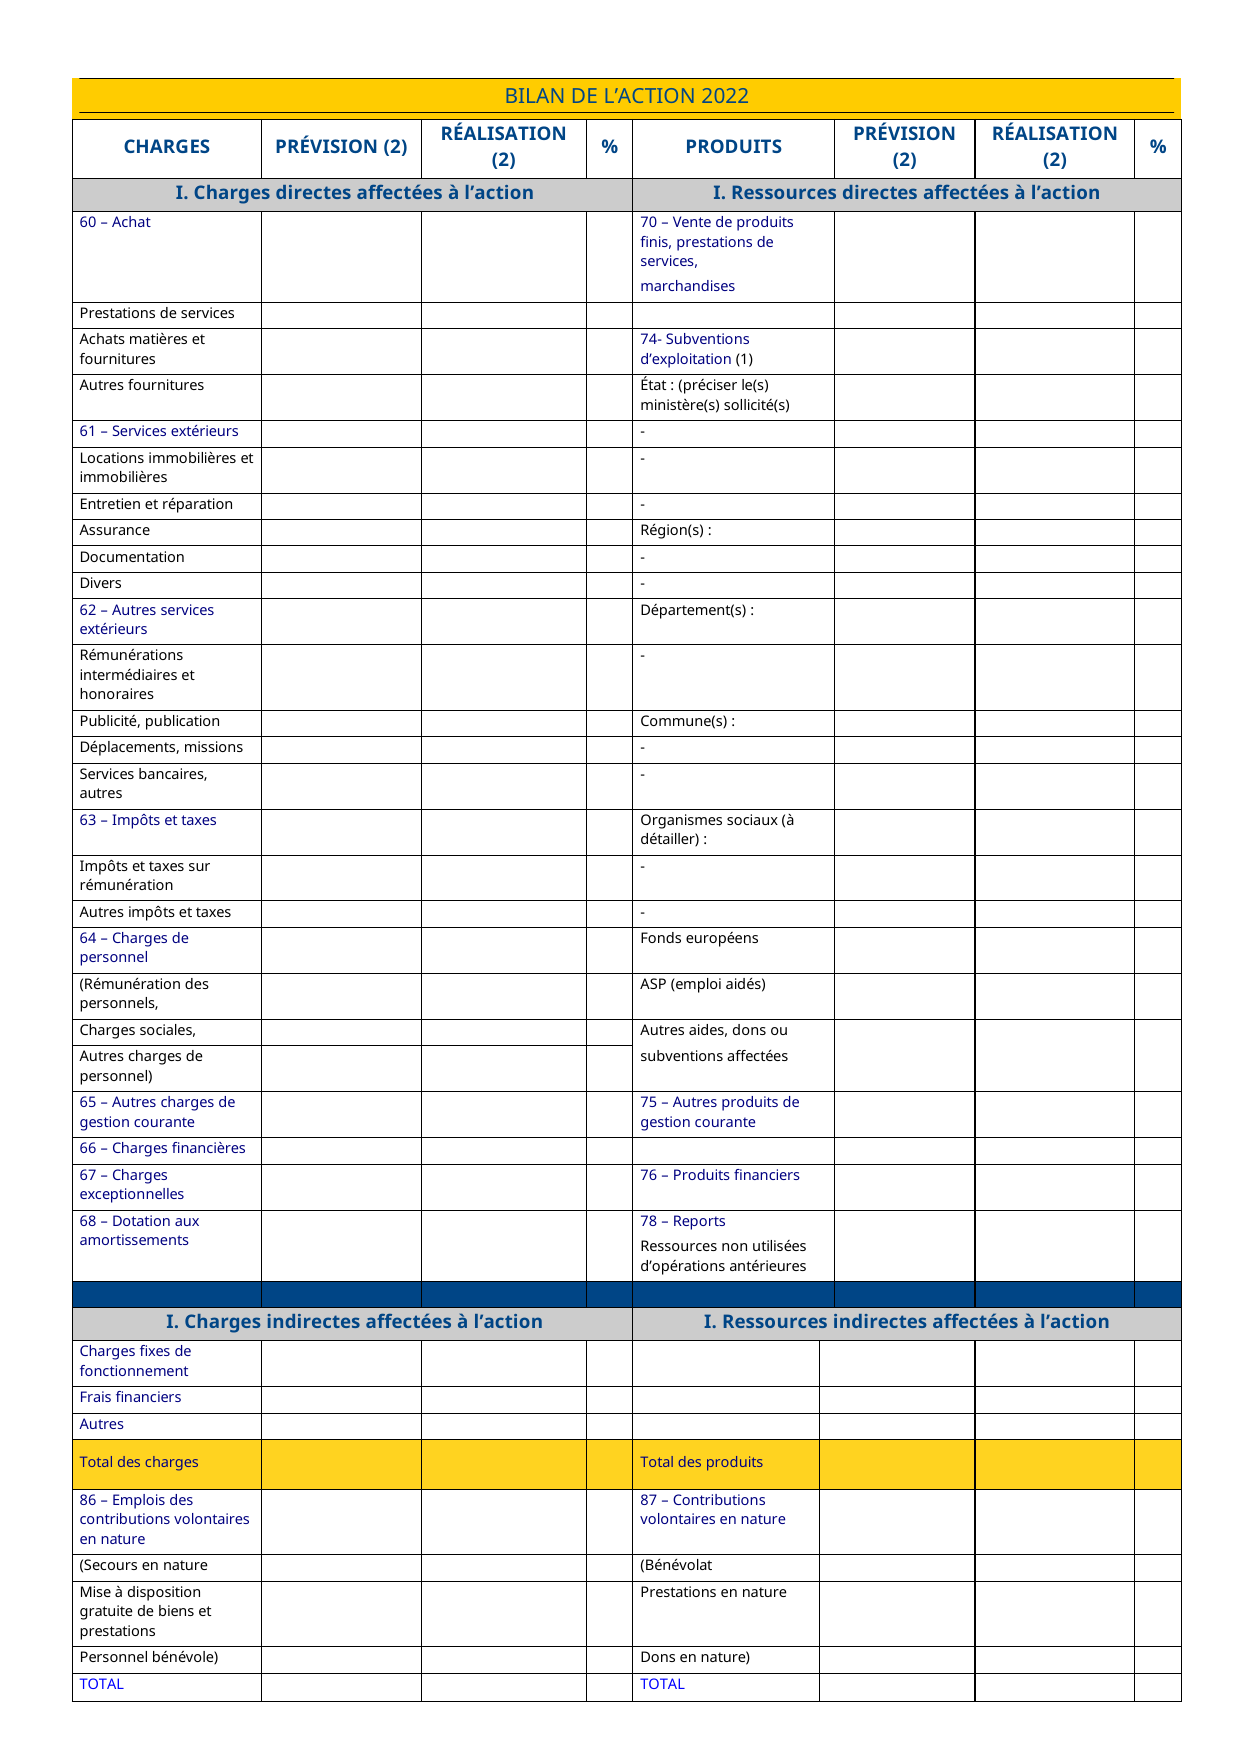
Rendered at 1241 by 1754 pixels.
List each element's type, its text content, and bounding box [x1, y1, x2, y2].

table_cell [976, 1138, 1134, 1163]
table_cell [587, 1490, 632, 1554]
table_cell [422, 573, 586, 598]
table_cell [835, 1045, 974, 1091]
table_cell [976, 599, 1134, 644]
table_cell [262, 546, 421, 572]
table_cell [1135, 1582, 1181, 1646]
table_cell (Secours en nature [73, 1555, 261, 1581]
table_cell [976, 737, 1134, 763]
table_cell RÉALISATION (2) [976, 120, 1134, 178]
table_cell [587, 1165, 632, 1209]
table_cell [262, 1046, 421, 1091]
table_cell [422, 212, 586, 302]
table_cell [1135, 1211, 1181, 1281]
table_cell Total des produits [633, 1440, 819, 1489]
table_cell [1135, 494, 1181, 519]
table_cell [633, 303, 834, 328]
table_cell [1135, 1138, 1181, 1163]
table_cell [1135, 901, 1181, 927]
table_cell [587, 1414, 632, 1439]
table_cell subventions affectées [633, 1045, 834, 1091]
table_cell [1135, 1440, 1181, 1489]
table_cell [262, 520, 421, 545]
table_cell [422, 329, 586, 374]
table_cell [835, 764, 974, 808]
table_cell [262, 645, 421, 710]
table_cell 66 – Charges financières [73, 1138, 261, 1163]
table_cell [422, 1555, 586, 1581]
table_cell - [633, 573, 834, 598]
table_cell [835, 1165, 974, 1209]
table_cell Publicité, publication [73, 711, 261, 736]
table_cell [976, 928, 1134, 973]
table_header BILAN DE L’ACTION 2022 [72, 78, 1181, 119]
table_cell [835, 645, 974, 710]
table_cell [835, 329, 974, 374]
table_cell 75 – Autres produits de gestion courante [633, 1092, 834, 1137]
table_cell [1135, 645, 1181, 710]
table_cell [262, 375, 421, 420]
table_cell [1135, 1647, 1181, 1672]
table_cell [976, 546, 1134, 572]
table_cell Région(s) : [633, 520, 834, 545]
table_cell [1135, 329, 1181, 374]
table_cell 86 – Emplois des contributions volontaires en nature [73, 1490, 261, 1554]
table_cell TOTAL [633, 1674, 819, 1701]
table_cell [835, 901, 974, 927]
table_cell [587, 1674, 632, 1701]
table_cell PRÉVISION (2) [262, 120, 421, 178]
table_cell [1135, 1092, 1181, 1137]
table_cell [262, 1387, 421, 1413]
table_cell [262, 448, 421, 492]
table_cell [422, 1020, 586, 1045]
table_cell [1135, 1282, 1181, 1307]
table_cell [262, 764, 421, 808]
table_cell 68 – Dotation aux amortissements [73, 1211, 261, 1281]
table_cell (Rémunération des personnels, [73, 974, 261, 1019]
table_cell Impôts et taxes sur rémunération [73, 856, 261, 900]
table_cell [422, 1092, 586, 1137]
table_cell [1135, 928, 1181, 973]
table_cell [835, 974, 974, 1019]
table_cell Documentation [73, 546, 261, 572]
table_cell [1135, 1674, 1181, 1701]
table_cell Rémunérations intermédiaires et honoraires [73, 645, 261, 710]
table_cell [1135, 764, 1181, 808]
table_cell [835, 448, 974, 492]
table_cell - [633, 448, 834, 492]
table_cell [262, 1282, 421, 1307]
table_cell Personnel bénévole) [73, 1647, 261, 1672]
table_cell [587, 974, 632, 1019]
table_cell [422, 1341, 586, 1386]
table_cell [835, 1138, 974, 1163]
table_cell [422, 520, 586, 545]
table_cell [976, 1555, 1134, 1581]
table_cell CHARGES [73, 120, 261, 178]
table_cell [1135, 711, 1181, 736]
table_cell [422, 375, 586, 420]
table_cell [422, 599, 586, 644]
table_cell [835, 546, 974, 572]
table_cell [422, 1211, 586, 1281]
table_cell État : (préciser le(s) ministère(s) sollicité(s) [633, 375, 834, 420]
table_cell - [633, 546, 834, 572]
table_cell [422, 1414, 586, 1439]
table_cell [587, 1020, 632, 1045]
table_cell Frais financiers [73, 1387, 261, 1413]
table_cell [976, 1387, 1134, 1413]
table_cell [587, 1046, 632, 1091]
table_cell Autres charges de personnel) [73, 1046, 261, 1091]
table_cell TOTAL [73, 1674, 261, 1701]
table_cell 64 – Charges de personnel [73, 928, 261, 973]
table_cell [1135, 974, 1181, 1019]
table_cell [262, 494, 421, 519]
table_cell [1135, 421, 1181, 447]
table_cell [422, 711, 586, 736]
table_cell [976, 1582, 1134, 1646]
table_cell [976, 645, 1134, 710]
table_cell [633, 1341, 819, 1386]
table_cell [976, 1674, 1134, 1701]
table_cell [835, 421, 974, 447]
table_cell [587, 928, 632, 973]
table_cell [422, 546, 586, 572]
table_cell [976, 329, 1134, 374]
table_cell [422, 737, 586, 763]
table_cell [835, 573, 974, 598]
table_cell [262, 1138, 421, 1163]
table_cell [262, 974, 421, 1019]
table_cell [976, 1211, 1134, 1281]
table_cell I. Charges indirectes affectées à l’action [73, 1308, 632, 1340]
table_cell Commune(s) : [633, 711, 834, 736]
table_cell (Bénévolat [633, 1555, 819, 1581]
table_cell [1135, 856, 1181, 900]
table_cell [262, 1414, 421, 1439]
table_cell Charges sociales, [73, 1020, 261, 1045]
table_cell [262, 1211, 421, 1281]
table_cell [976, 573, 1134, 598]
table_cell [422, 448, 586, 492]
table_cell [422, 856, 586, 900]
table_cell [835, 520, 974, 545]
table_cell [587, 599, 632, 644]
table_cell [262, 1582, 421, 1646]
table_cell [262, 856, 421, 900]
table_cell [1135, 1490, 1181, 1554]
table_cell [976, 711, 1134, 736]
table_cell [422, 1282, 586, 1307]
table_cell [976, 1414, 1134, 1439]
table_cell 74- Subventions d’exploitation (1) [633, 329, 834, 374]
table_cell [835, 212, 974, 302]
table_cell Autres aides, dons ou [633, 1020, 834, 1045]
table_cell Charges fixes de fonctionnement [73, 1341, 261, 1386]
table_cell [262, 599, 421, 644]
table_cell [422, 1674, 586, 1701]
table_cell [262, 329, 421, 374]
table_cell [422, 1490, 586, 1554]
table_cell [587, 375, 632, 420]
table_cell [835, 1211, 974, 1281]
table_cell [422, 1440, 586, 1489]
table_cell [262, 1165, 421, 1209]
table_cell [976, 1045, 1134, 1091]
table_cell PRODUITS [633, 120, 834, 178]
table_cell [835, 711, 974, 736]
table_cell 61 – Services extérieurs [73, 421, 261, 447]
table_cell [835, 303, 974, 328]
table_cell I. Charges directes affectées à l’action [73, 179, 632, 211]
table_cell [262, 1020, 421, 1045]
table_cell 62 – Autres services extérieurs [73, 599, 261, 644]
table_cell [1135, 1045, 1181, 1091]
table_cell [73, 1282, 261, 1307]
table_cell [587, 810, 632, 854]
table_cell [587, 1138, 632, 1163]
table_cell [1135, 1165, 1181, 1209]
table_cell [976, 856, 1134, 900]
table_cell [976, 1490, 1134, 1554]
table_cell Services bancaires, autres [73, 764, 261, 808]
table_cell [587, 573, 632, 598]
table_cell [262, 212, 421, 302]
table_cell [976, 974, 1134, 1019]
table_cell Locations immobilières et immobilières [73, 448, 261, 492]
table_cell [262, 1555, 421, 1581]
table_cell - [633, 856, 834, 900]
table_cell [976, 810, 1134, 854]
table_cell [1135, 737, 1181, 763]
table_cell [976, 494, 1134, 519]
table_cell [262, 1647, 421, 1672]
table_cell Assurance [73, 520, 261, 545]
table_cell - [633, 901, 834, 927]
table_cell [976, 448, 1134, 492]
table_cell [262, 303, 421, 328]
table_cell [587, 901, 632, 927]
table_cell [262, 1674, 421, 1701]
table_cell [633, 1414, 819, 1439]
table_cell [422, 764, 586, 808]
table_cell [976, 1020, 1134, 1045]
table_cell RÉALISATION (2) [422, 120, 586, 178]
table_cell [587, 212, 632, 302]
table_cell [1135, 599, 1181, 644]
table_cell [422, 810, 586, 854]
table_cell [1135, 1414, 1181, 1439]
table_cell 87 – Contributions volontaires en nature [633, 1490, 819, 1554]
table_cell [820, 1414, 974, 1439]
table_cell [587, 1341, 632, 1386]
table_cell [262, 711, 421, 736]
table_cell [422, 303, 586, 328]
table_cell [422, 1582, 586, 1646]
table_cell [587, 737, 632, 763]
table_cell Divers [73, 573, 261, 598]
table_cell 70 – Vente de produits finis, prestations de services, marchandises [633, 212, 834, 302]
table_cell [835, 494, 974, 519]
table_cell 67 – Charges exceptionnelles [73, 1165, 261, 1209]
table_cell [976, 901, 1134, 927]
table_cell [820, 1387, 974, 1413]
table_cell [835, 1092, 974, 1137]
table_cell I. Ressources directes affectées à l’action [633, 179, 1181, 211]
table_cell [976, 303, 1134, 328]
table_cell [820, 1674, 974, 1701]
table_cell [1135, 375, 1181, 420]
table_cell - [633, 764, 834, 808]
table_cell [587, 1387, 632, 1413]
table_cell [587, 421, 632, 447]
table_cell [262, 1092, 421, 1137]
table_cell [976, 520, 1134, 545]
table_cell [976, 1165, 1134, 1209]
table_cell [262, 737, 421, 763]
table_cell [976, 1647, 1134, 1672]
table_cell [835, 1282, 974, 1307]
table_cell [1135, 1020, 1181, 1045]
table_cell [835, 599, 974, 644]
table_cell [262, 1490, 421, 1554]
table_cell [587, 764, 632, 808]
table_cell [262, 901, 421, 927]
table_cell [587, 1647, 632, 1672]
table_cell Organismes sociaux (à détailler) : [633, 810, 834, 854]
table_cell [422, 645, 586, 710]
table_cell [835, 928, 974, 973]
table_cell [1135, 520, 1181, 545]
table_cell % [587, 120, 632, 178]
table_cell - [633, 494, 834, 519]
table_cell [976, 1282, 1134, 1307]
table_cell [262, 1440, 421, 1489]
table_cell Prestations de services [73, 303, 261, 328]
table_cell [262, 421, 421, 447]
table_cell Entretien et réparation [73, 494, 261, 519]
table_cell [820, 1341, 974, 1386]
table_cell [1135, 448, 1181, 492]
table_cell I. Ressources indirectes affectées à l’action [633, 1308, 1181, 1340]
table_cell [820, 1440, 974, 1489]
table_cell Achats matières et fournitures [73, 329, 261, 374]
table_cell [422, 901, 586, 927]
table_cell [1135, 212, 1181, 302]
table_cell - [633, 645, 834, 710]
table_cell [587, 303, 632, 328]
table_cell 65 – Autres charges de gestion courante [73, 1092, 261, 1137]
table_cell [422, 1138, 586, 1163]
table_cell [976, 1440, 1134, 1489]
table_cell [1135, 546, 1181, 572]
table_cell [976, 764, 1134, 808]
table_cell Dons en nature) [633, 1647, 819, 1672]
table_cell [976, 1092, 1134, 1137]
table_cell [587, 1211, 632, 1281]
table_cell Département(s) : [633, 599, 834, 644]
table_cell 60 – Achat [73, 212, 261, 302]
table_cell [262, 928, 421, 973]
table_cell [262, 1341, 421, 1386]
table_cell Autres impôts et taxes [73, 901, 261, 927]
table_cell [587, 1582, 632, 1646]
table_cell [262, 810, 421, 854]
table_cell [587, 520, 632, 545]
table_cell % [1135, 120, 1181, 178]
table_cell [976, 212, 1134, 302]
table_cell [976, 421, 1134, 447]
table_cell - [633, 421, 834, 447]
table_cell [422, 1647, 586, 1672]
table_cell ASP (emploi aidés) [633, 974, 834, 1019]
table_cell [835, 810, 974, 854]
table_cell [587, 1555, 632, 1581]
table_cell Mise à disposition gratuite de biens et prestations [73, 1582, 261, 1646]
table_cell [587, 329, 632, 374]
table_cell [422, 1165, 586, 1209]
table_cell [587, 856, 632, 900]
table_cell [587, 494, 632, 519]
table_cell Autres [73, 1414, 261, 1439]
table_cell [422, 1046, 586, 1091]
table_cell [587, 546, 632, 572]
table_cell [820, 1582, 974, 1646]
table_cell Total des charges [73, 1440, 261, 1489]
table_cell [835, 737, 974, 763]
table_cell [422, 494, 586, 519]
table_cell PRÉVISION (2) [835, 120, 974, 178]
table_cell [262, 573, 421, 598]
table_cell [422, 1387, 586, 1413]
table_cell [422, 421, 586, 447]
table_cell [820, 1555, 974, 1581]
table_cell [1135, 303, 1181, 328]
table_cell [587, 1282, 632, 1307]
table_cell 76 – Produits financiers [633, 1165, 834, 1209]
table_cell [835, 375, 974, 420]
table_cell [633, 1282, 834, 1307]
table_cell [1135, 573, 1181, 598]
table_cell [587, 711, 632, 736]
table_cell 63 – Impôts et taxes [73, 810, 261, 854]
table_cell 78 – Reports Ressources non utilisées d’opérations antérieures [633, 1211, 834, 1281]
table_cell [835, 1020, 974, 1045]
table_cell [835, 856, 974, 900]
table_cell [587, 1092, 632, 1137]
table_cell [820, 1490, 974, 1554]
table_cell [1135, 1341, 1181, 1386]
table_cell Prestations en nature [633, 1582, 819, 1646]
table_cell [633, 1387, 819, 1413]
table_cell [587, 1440, 632, 1489]
table_cell [1135, 1555, 1181, 1581]
table_cell - [633, 737, 834, 763]
table_cell [587, 448, 632, 492]
table_cell [976, 1341, 1134, 1386]
table_cell Déplacements, missions [73, 737, 261, 763]
table_cell [633, 1138, 834, 1163]
table_cell Autres fournitures [73, 375, 261, 420]
table_cell [976, 375, 1134, 420]
table_cell Fonds européens [633, 928, 834, 973]
table_cell [422, 928, 586, 973]
table_cell [820, 1647, 974, 1672]
table_cell [422, 974, 586, 1019]
table_cell [587, 645, 632, 710]
table_cell [1135, 810, 1181, 854]
table_cell [1135, 1387, 1181, 1413]
